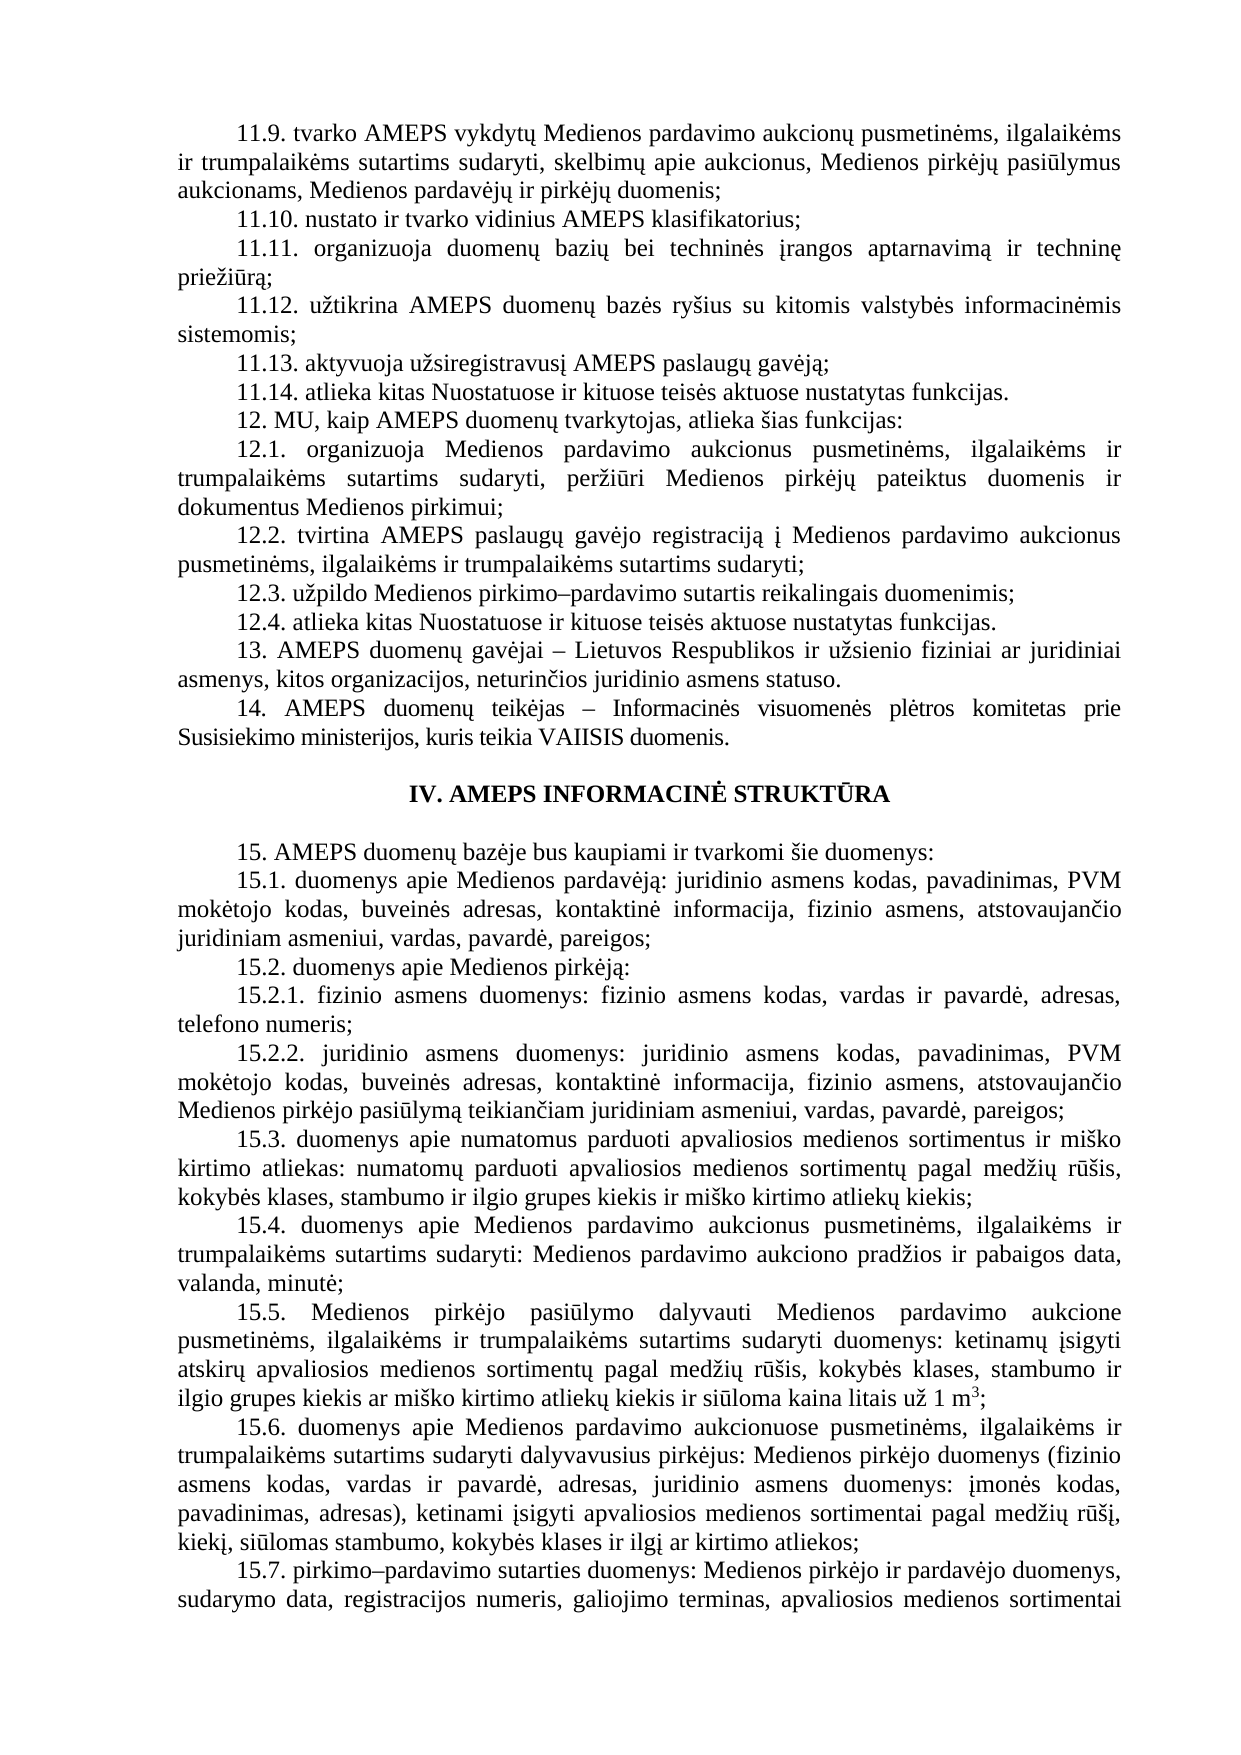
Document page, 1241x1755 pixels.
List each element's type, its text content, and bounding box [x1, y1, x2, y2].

text 11.9. tvarko AMEPS vykdytų Medienos pardavimo aukcionų pusmetinėms, ilgalaikėms ir trumpalaikėms sutartims sudaryti, skelbimų apie aukcionus, Medienos pirkėjų pasiūlymus aukcionams, Medienos pardavėjų ir pirkėjų duomenis; [177, 118, 1122, 204]
text 14. AMEPS duomenų teikėjas – Informacinės visuomenės plėtros komitetas prie Susisiekimo ministerijos, kuris teikia VAIISIS duomenis. [177, 693, 1122, 751]
text 12.1. organizuoja Medienos pardavimo aukcionus pusmetinėms, ilgalaikėms ir trumpalaikėms sutartims sudaryti, peržiūri Medienos pirkėjų pateiktus duomenis ir dokumentus Medienos pirkimui; [177, 434, 1122, 521]
text 11.12. užtikrina AMEPS duomenų bazės ryšius su kitomis valstybės informacinėmis sistemomis; [177, 291, 1122, 348]
text 11.11. organizuoja duomenų bazių bei techninės įrangos aptarnavimą ir techninę priežiūrą; [177, 233, 1122, 291]
text 12. MU, kaip AMEPS duomenų tvarkytojas, atlieka šias funkcijas: [177, 406, 1122, 434]
text 15. AMEPS duomenų bazėje bus kaupiami ir tvarkomi šie duomenys: [177, 837, 1122, 866]
text IV. AMEPS informacinė struktūra [177, 779, 1122, 808]
text 15.2.1. fizinio asmens duomenys: fizinio asmens kodas, vardas ir pavardė, adresas, telefono numeris; [177, 981, 1122, 1038]
text 11.13. aktyvuoja užsiregistravusį AMEPS paslaugų gavėją; [177, 348, 1122, 377]
text 11.10. nustato ir tvarko vidinius AMEPS klasifikatorius; [177, 204, 1122, 233]
text 15.2.2. juridinio asmens duomenys: juridinio asmens kodas, pavadinimas, PVM mokėtojo kodas, buveinės adresas, kontaktinė informacija, fizinio asmens, atstovaujančio Medienos pirkėjo pasiūlymą teikiančiam juridiniam asmeniui, vardas, pavardė, pareigos; [177, 1038, 1122, 1124]
text 15.6. duomenys apie Medienos pardavimo aukcionuose pusmetinėms, ilgalaikėms ir trumpalaikėms sutartims sudaryti dalyvavusius pirkėjus: Medienos pirkėjo duomenys (fizinio asmens kodas, vardas ir pavardė, adresas, juridinio asmens duomenys: įmonės kodas, pavadinimas, adresas), ketinami įsigyti apvaliosios medienos sortimentai pagal medžių rūšį, kiekį, siūlomas stambumo, kokybės klases ir ilgį ar kirtimo atliekos; [177, 1412, 1122, 1556]
text 15.2. duomenys apie Medienos pirkėją: [177, 952, 1122, 981]
text 15.4. duomenys apie Medienos pardavimo aukcionus pusmetinėms, ilgalaikėms ir trumpalaikėms sutartims sudaryti: Medienos pardavimo aukciono pradžios ir pabaigos data, valanda, minutė; [177, 1211, 1122, 1297]
text 15.1. duomenys apie Medienos pardavėją: juridinio asmens kodas, pavadinimas, PVM mokėtojo kodas, buveinės adresas, kontaktinė informacija, fizinio asmens, atstovaujančio juridiniam asmeniui, vardas, pavardė, pareigos; [177, 866, 1122, 952]
text 12.2. tvirtina AMEPS paslaugų gavėjo registraciją į Medienos pardavimo aukcionus pusmetinėms, ilgalaikėms ir trumpalaikėms sutartims sudaryti; [177, 521, 1122, 578]
text 15.7. pirkimo–pardavimo sutarties duomenys: Medienos pirkėjo ir pardavėjo duomenys, sudarymo data, registracijos numeris, galiojimo terminas, apvaliosios medienos sortimentai [177, 1556, 1122, 1613]
text 11.14. atlieka kitas Nuostatuose ir kituose teisės aktuose nustatytas funkcijas. [177, 377, 1122, 406]
text 12.4. atlieka kitas Nuostatuose ir kituose teisės aktuose nustatytas funkcijas. [177, 607, 1122, 636]
text 13. AMEPS duomenų gavėjai – Lietuvos Respublikos ir užsienio fiziniai ar juridiniai asmenys, kitos organizacijos, neturinčios juridinio asmens statuso. [177, 636, 1122, 693]
text 12.3. užpildo Medienos pirkimo–pardavimo sutartis reikalingais duomenimis; [177, 578, 1122, 607]
text 15.5. Medienos pirkėjo pasiūlymo dalyvauti Medienos pardavimo aukcione pusmetinėms, ilgalaikėms ir trumpalaikėms sutartims sudaryti duomenys: ketinamų įsigyti atskirų apvaliosios medienos sortimentų pagal medžių rūšis, kokybės klases, stambumo ir ilgio grupes kiekis ar miško kirtimo atliekų kiekis ir siūloma kaina litais už 1 m3; [177, 1297, 1122, 1412]
text 15.3. duomenys apie numatomus parduoti apvaliosios medienos sortimentus ir miško kirtimo atliekas: numatomų parduoti apvaliosios medienos sortimentų pagal medžių rūšis, kokybės klases, stambumo ir ilgio grupes kiekis ir miško kirtimo atliekų kiekis; [177, 1124, 1122, 1211]
